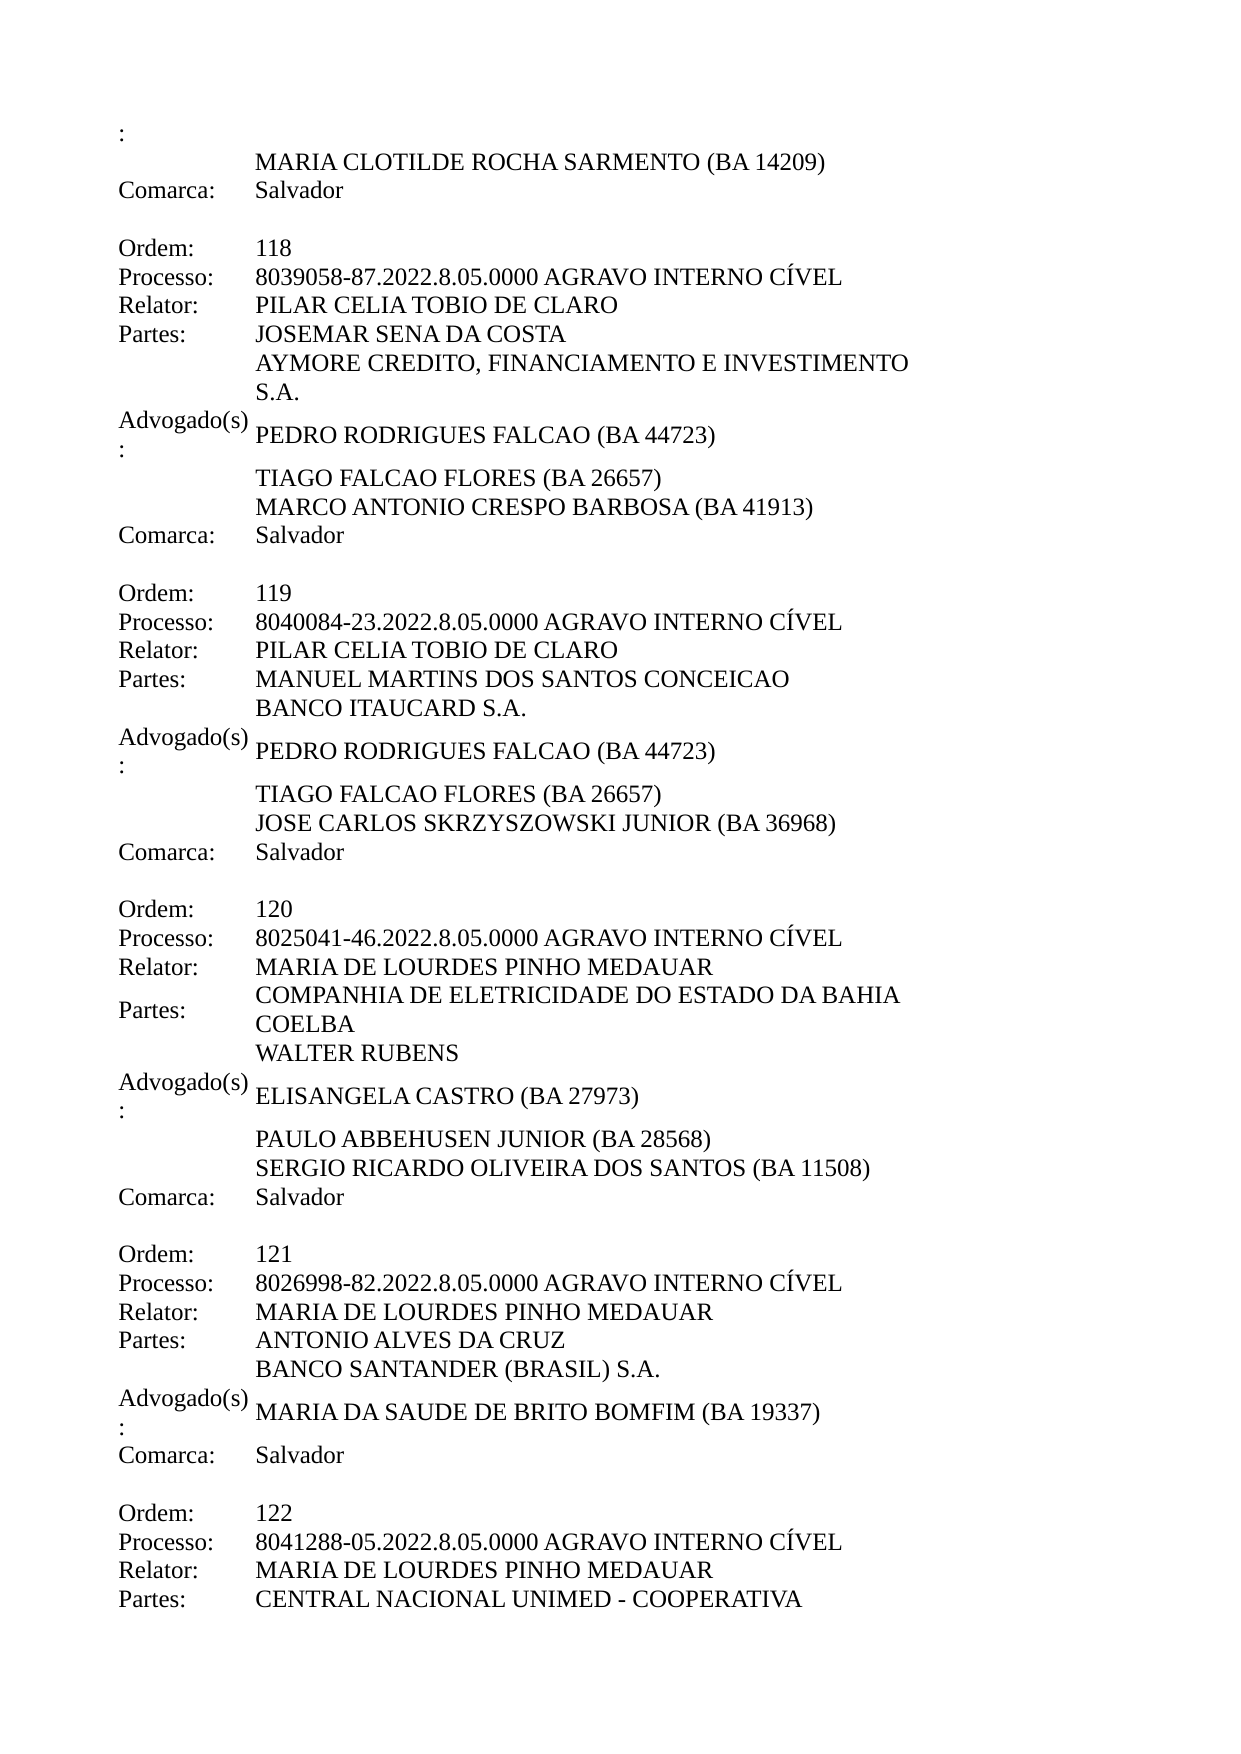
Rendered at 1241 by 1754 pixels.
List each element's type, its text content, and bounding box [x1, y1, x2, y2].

table_cell Salvador [255, 1441, 845, 1469]
table_cell Processo: [118, 607, 255, 636]
table_cell [118, 1038, 255, 1067]
table_header 119 [255, 578, 845, 607]
table_cell [255, 118, 1122, 147]
table_cell [118, 147, 254, 176]
table_cell ELISANGELA CASTRO (BA 27973) [255, 1067, 1002, 1124]
table_cell Relator: [118, 291, 255, 319]
table_cell Salvador [255, 176, 1122, 204]
table_cell MARIA DE LOURDES PINHO MEDAUAR [255, 952, 1002, 981]
table_cell Salvador [255, 1182, 1002, 1211]
table_cell Comarca: [118, 176, 254, 204]
table_cell Salvador [255, 521, 960, 549]
table_cell Advogado(s): [118, 1067, 255, 1124]
table_cell WALTER RUBENS [255, 1038, 1002, 1067]
table_cell TIAGO FALCAO FLORES (BA 26657) [255, 779, 845, 808]
table_cell TIAGO FALCAO FLORES (BA 26657) [255, 463, 960, 492]
table_cell COMPANHIA DE ELETRICIDADE DO ESTADO DA BAHIA COELBA [255, 981, 1002, 1038]
table_cell BANCO SANTANDER (BRASIL) S.A. [255, 1354, 845, 1383]
table_cell Processo: [118, 1268, 255, 1297]
table_cell : [118, 118, 254, 147]
table_cell MARIA DE LOURDES PINHO MEDAUAR [255, 1297, 845, 1326]
table_cell Comarca: [118, 1441, 255, 1469]
table_cell Processo: [118, 262, 255, 291]
table_cell Partes: [118, 981, 255, 1038]
table_cell ANTONIO ALVES DA CRUZ [255, 1326, 845, 1354]
table_cell Advogado(s): [118, 406, 255, 463]
table_cell Partes: [118, 1584, 255, 1613]
table_cell Relator: [118, 1556, 255, 1584]
table_header 122 [255, 1498, 920, 1527]
table_cell [118, 1124, 255, 1153]
table_cell MARCO ANTONIO CRESPO BARBOSA (BA 41913) [255, 492, 960, 521]
table_cell [118, 808, 255, 837]
table_cell MARIA DA SAUDE DE BRITO BOMFIM (BA 19337) [255, 1383, 845, 1441]
table_header Ordem: [118, 233, 255, 262]
table_header Ordem: [118, 894, 255, 923]
table_header 120 [255, 894, 1002, 923]
table_header 118 [255, 233, 960, 262]
table_cell Comarca: [118, 1182, 255, 1211]
table_cell MARIA CLOTILDE ROCHA SARMENTO (BA 14209) [255, 147, 1122, 176]
table_cell Comarca: [118, 521, 255, 549]
table_cell Processo: [118, 1527, 255, 1556]
table_header 121 [255, 1239, 845, 1268]
table_cell 8041288-05.2022.8.05.0000 AGRAVO INTERNO CÍVEL [255, 1527, 920, 1556]
table_cell [118, 463, 255, 492]
table_cell [118, 693, 255, 722]
table_cell [118, 779, 255, 808]
table_cell BANCO ITAUCARD S.A. [255, 693, 845, 722]
table_cell [118, 492, 255, 521]
table_cell 8025041-46.2022.8.05.0000 AGRAVO INTERNO CÍVEL [255, 923, 1002, 952]
table_cell JOSE CARLOS SKRZYSZOWSKI JUNIOR (BA 36968) [255, 808, 845, 837]
table_cell 8039058-87.2022.8.05.0000 AGRAVO INTERNO CÍVEL [255, 262, 960, 291]
table_cell PEDRO RODRIGUES FALCAO (BA 44723) [255, 406, 960, 463]
table_cell Relator: [118, 1297, 255, 1326]
table_cell MARIA DE LOURDES PINHO MEDAUAR [255, 1556, 920, 1584]
table_cell [118, 1153, 255, 1182]
table_cell Processo: [118, 923, 255, 952]
table_cell SERGIO RICARDO OLIVEIRA DOS SANTOS (BA 11508) [255, 1153, 1002, 1182]
table_cell Partes: [118, 664, 255, 693]
table_header Ordem: [118, 1239, 255, 1268]
table_cell Comarca: [118, 837, 255, 866]
table_cell 8026998-82.2022.8.05.0000 AGRAVO INTERNO CÍVEL [255, 1268, 845, 1297]
table_cell Advogado(s): [118, 1383, 255, 1441]
table_cell 8040084-23.2022.8.05.0000 AGRAVO INTERNO CÍVEL [255, 607, 845, 636]
table_header Ordem: [118, 578, 255, 607]
table_cell Partes: [118, 319, 255, 348]
table_cell AYMORE CREDITO, FINANCIAMENTO E INVESTIMENTO S.A. [255, 348, 960, 406]
table_cell PEDRO RODRIGUES FALCAO (BA 44723) [255, 722, 845, 779]
table_cell JOSEMAR SENA DA COSTA [255, 319, 960, 348]
table_cell MANUEL MARTINS DOS SANTOS CONCEICAO [255, 664, 845, 693]
table_cell PILAR CELIA TOBIO DE CLARO [255, 291, 960, 319]
table_cell CENTRAL NACIONAL UNIMED - COOPERATIVA [255, 1584, 920, 1613]
table_cell [118, 348, 255, 406]
table_cell Relator: [118, 952, 255, 981]
table_cell PAULO ABBEHUSEN JUNIOR (BA 28568) [255, 1124, 1002, 1153]
table_header Ordem: [118, 1498, 255, 1527]
table_cell Relator: [118, 636, 255, 664]
table_cell PILAR CELIA TOBIO DE CLARO [255, 636, 845, 664]
table_cell Partes: [118, 1326, 255, 1354]
table_cell [118, 1354, 255, 1383]
table_cell Advogado(s): [118, 722, 255, 779]
table_cell Salvador [255, 837, 845, 866]
